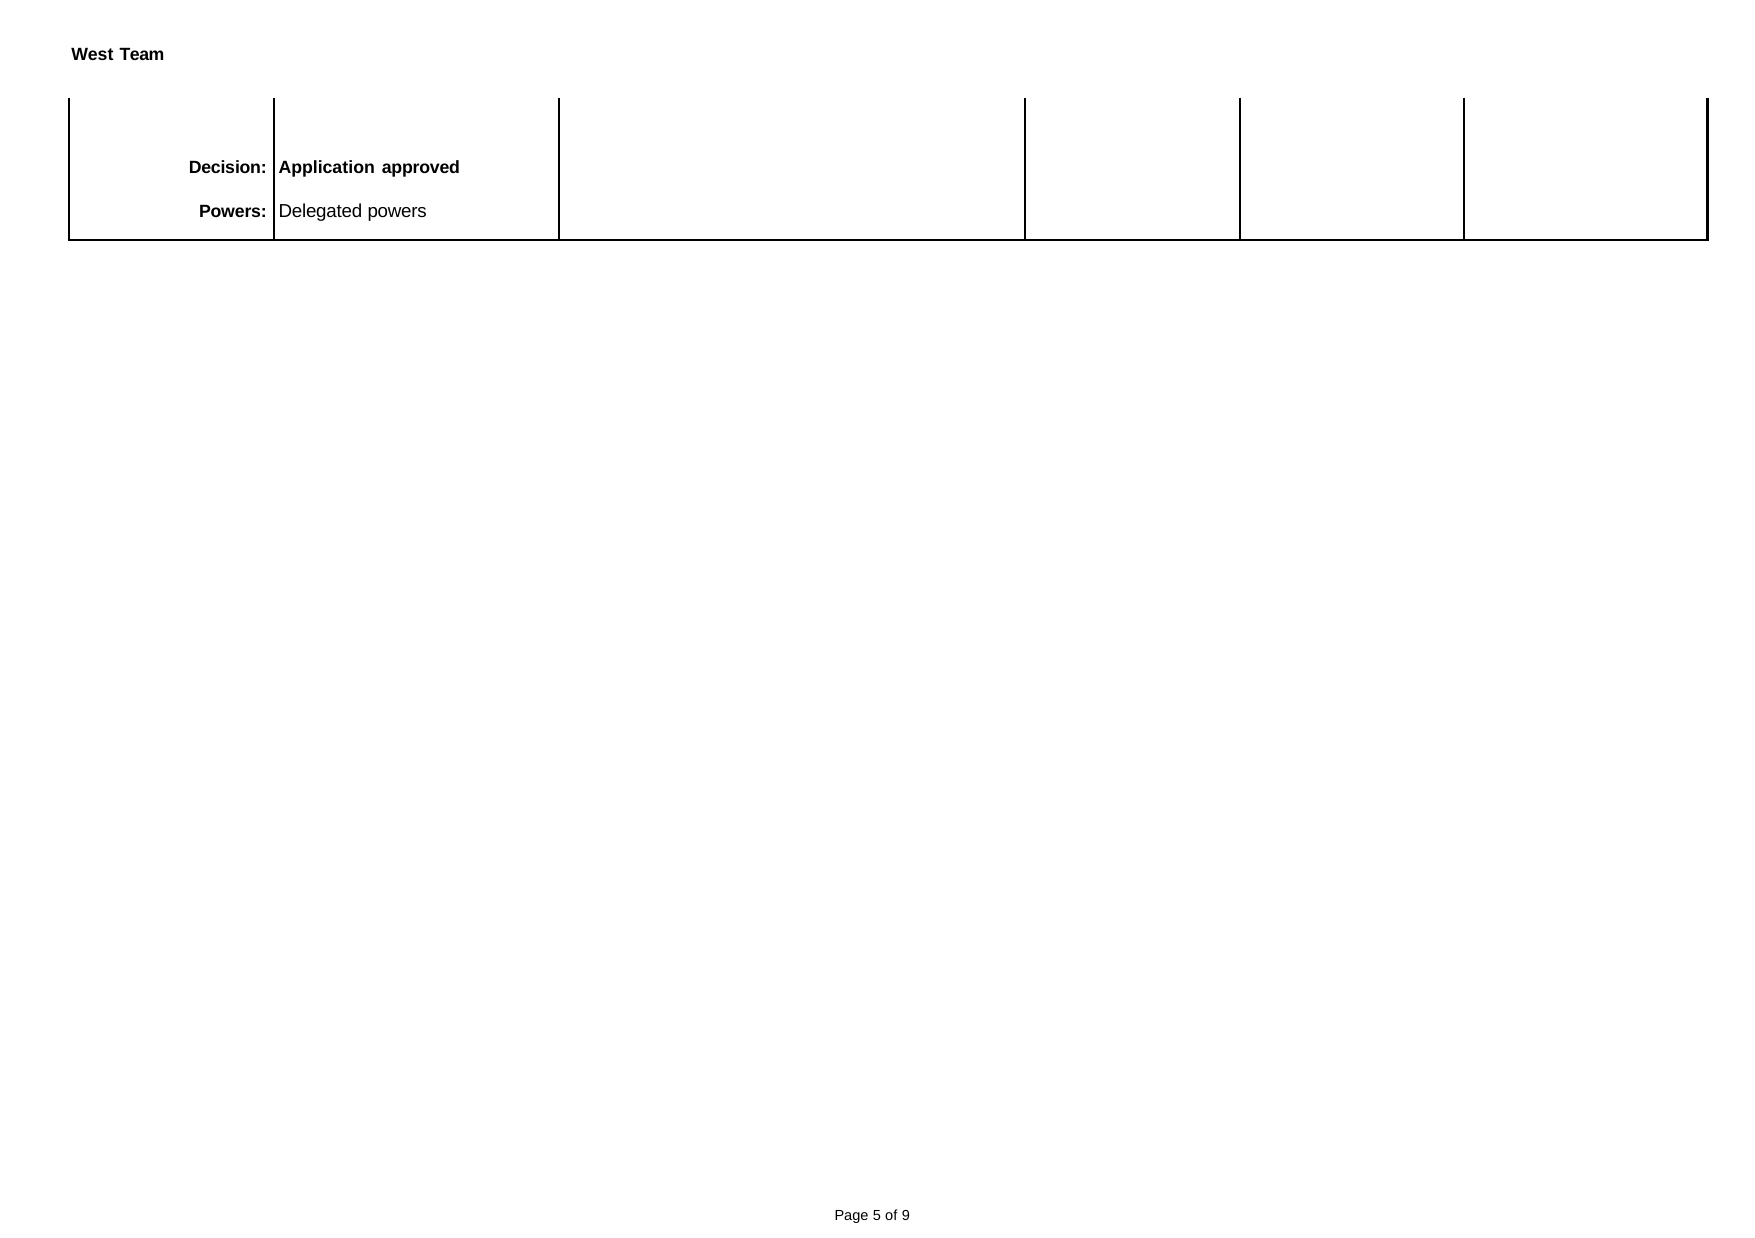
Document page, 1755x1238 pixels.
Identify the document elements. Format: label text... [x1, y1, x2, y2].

table_cell [1241, 98, 1463, 150]
table_cell [1465, 194, 1706, 239]
table_cell [1241, 150, 1463, 194]
table_cell [1026, 150, 1239, 194]
table_cell [560, 150, 1024, 194]
table_cell [275, 98, 558, 150]
table_cell [560, 98, 1024, 150]
table_cell [560, 194, 1024, 239]
table_cell [1465, 150, 1706, 194]
table_cell Application approved [275, 150, 558, 194]
table_cell Decision: [70, 150, 273, 194]
table_cell [1026, 194, 1239, 239]
table_cell [70, 98, 273, 150]
table_cell Powers: [70, 194, 273, 239]
table_cell [1026, 98, 1239, 150]
table_cell [1241, 194, 1463, 239]
table_cell [1465, 98, 1706, 150]
table_cell Delegated powers [275, 194, 558, 239]
